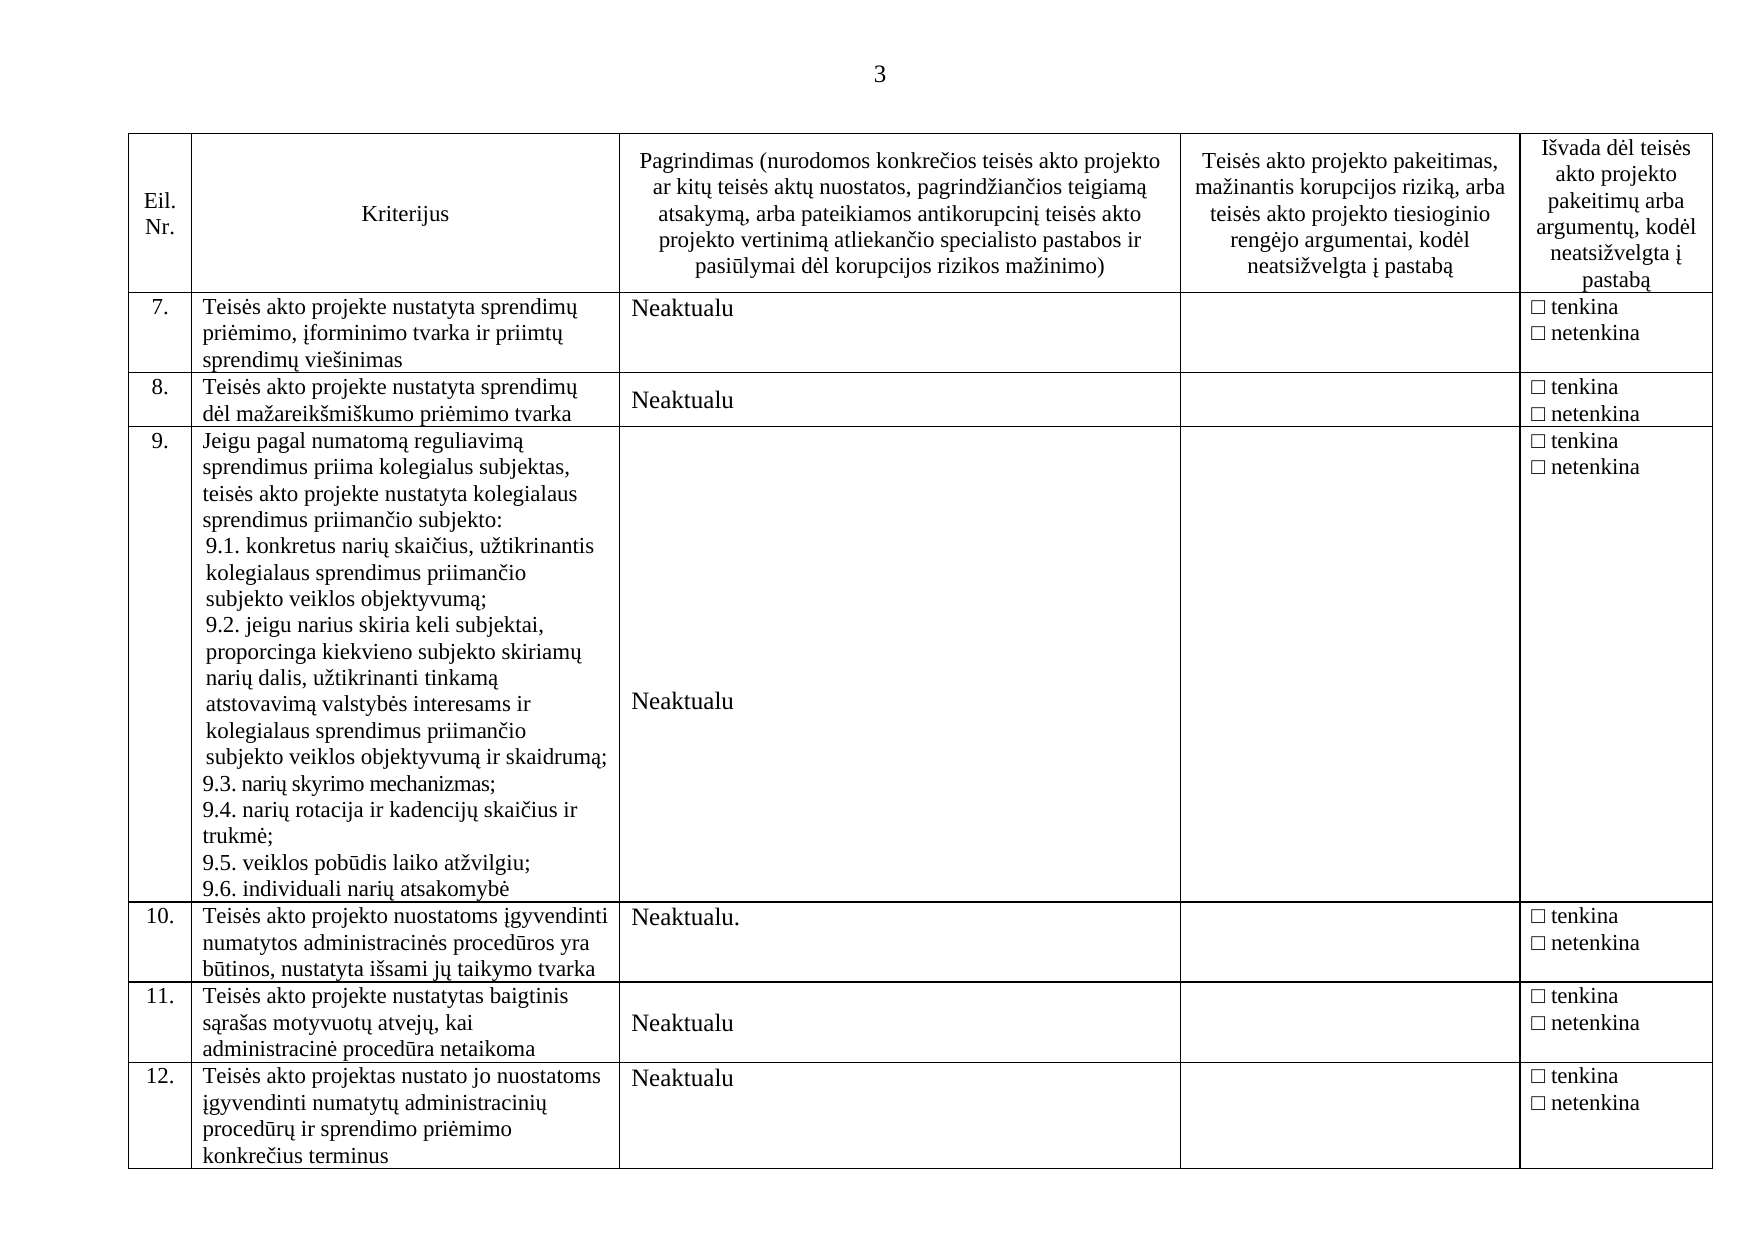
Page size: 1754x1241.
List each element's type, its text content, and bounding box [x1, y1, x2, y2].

table_header Kriterijus [192, 134, 619, 292]
table_cell [1181, 903, 1519, 981]
table_cell Teisės akto projekte nustatytas baigtinis sąrašas motyvuotų atvejų, kai administracinė procedūra netaikoma [192, 983, 619, 1062]
table_cell □ tenkina □ netenkina [1521, 903, 1712, 981]
table_cell Teisės akto projekte nustatyta sprendimų priėmimo, įforminimo tvarka ir priimtų sprendimų viešinimas [192, 293, 619, 372]
table_cell [1181, 293, 1519, 372]
table_cell □ tenkina □ netenkina [1521, 1063, 1712, 1168]
table_cell Neaktualu [620, 983, 1180, 1062]
table_header Išvada dėl teisės akto projekto pakeitimų arba argumentų, kodėl neatsižvelgta į pastabą [1521, 134, 1712, 292]
table_cell □ tenkina □ netenkina [1521, 293, 1712, 372]
table_header Eil. Nr. [129, 134, 191, 292]
table_cell Teisės akto projekte nustatyta sprendimų dėl mažareikšmiškumo priėmimo tvarka [192, 373, 619, 426]
table_cell 12. [129, 1063, 191, 1168]
table_cell Neaktualu. [620, 903, 1180, 981]
table_cell 10. [129, 903, 191, 981]
table_cell □ tenkina □ netenkina [1521, 373, 1712, 426]
table_cell Neaktualu [620, 293, 1180, 372]
table_cell [1181, 1063, 1519, 1168]
table_cell Jeigu pagal numatomą reguliavimą sprendimus priima kolegialus subjektas, teisės akto projekte nustatyta kolegialaus sprendimus priimančio subjekto: 9.1. konkretus narių skaičius, užtikrinantis kolegialaus sprendimus priimančio subjekto veiklos objektyvumą; 9.2. jeigu narius skiria keli subjektai, proporcinga kiekvieno subjekto skiriamų narių dalis, užtikrinanti tinkamą atstovavimą valstybės interesams ir kolegialaus sprendimus priimančio subjekto veiklos objektyvumą ir skaidrumą; 9.3. narių skyrimo mechanizmas; 9.4. narių rotacija ir kadencijų skaičius ir trukmė; 9.5. veiklos pobūdis laiko atžvilgiu; 9.6. individuali narių atsakomybė [192, 427, 619, 901]
table_cell 11. [129, 983, 191, 1062]
table_header Teisės akto projekto pakeitimas, mažinantis korupcijos riziką, arba teisės akto projekto tiesioginio rengėjo argumentai, kodėl neatsižvelgta į pastabą [1181, 134, 1519, 292]
table_cell □ tenkina □ netenkina [1521, 427, 1712, 901]
table_cell 9. [129, 427, 191, 901]
table_cell Teisės akto projektas nustato jo nuostatoms įgyvendinti numatytų administracinių procedūrų ir sprendimo priėmimo konkrečius terminus [192, 1063, 619, 1168]
table_cell Teisės akto projekto nuostatoms įgyvendinti numatytos administracinės procedūros yra būtinos, nustatyta išsami jų taikymo tvarka [192, 903, 619, 981]
table_cell 8. [129, 373, 191, 426]
table_cell □ tenkina □ netenkina [1521, 983, 1712, 1062]
table_header Pagrindimas (nurodomos konkrečios teisės akto projekto ar kitų teisės aktų nuostatos, pagrindžiančios teigiamą atsakymą, arba pateikiamos antikorupcinį teisės akto projekto vertinimą atliekančio specialisto pastabos ir pasiūlymai dėl korupcijos rizikos mažinimo) [620, 134, 1180, 292]
table_cell [1181, 373, 1519, 426]
table_cell Neaktualu [620, 1063, 1180, 1168]
table_cell [1181, 983, 1519, 1062]
table_cell [1181, 427, 1519, 901]
table_cell 7. [129, 293, 191, 372]
table_cell Neaktualu [620, 373, 1180, 426]
table_cell Neaktualu [620, 427, 1180, 901]
